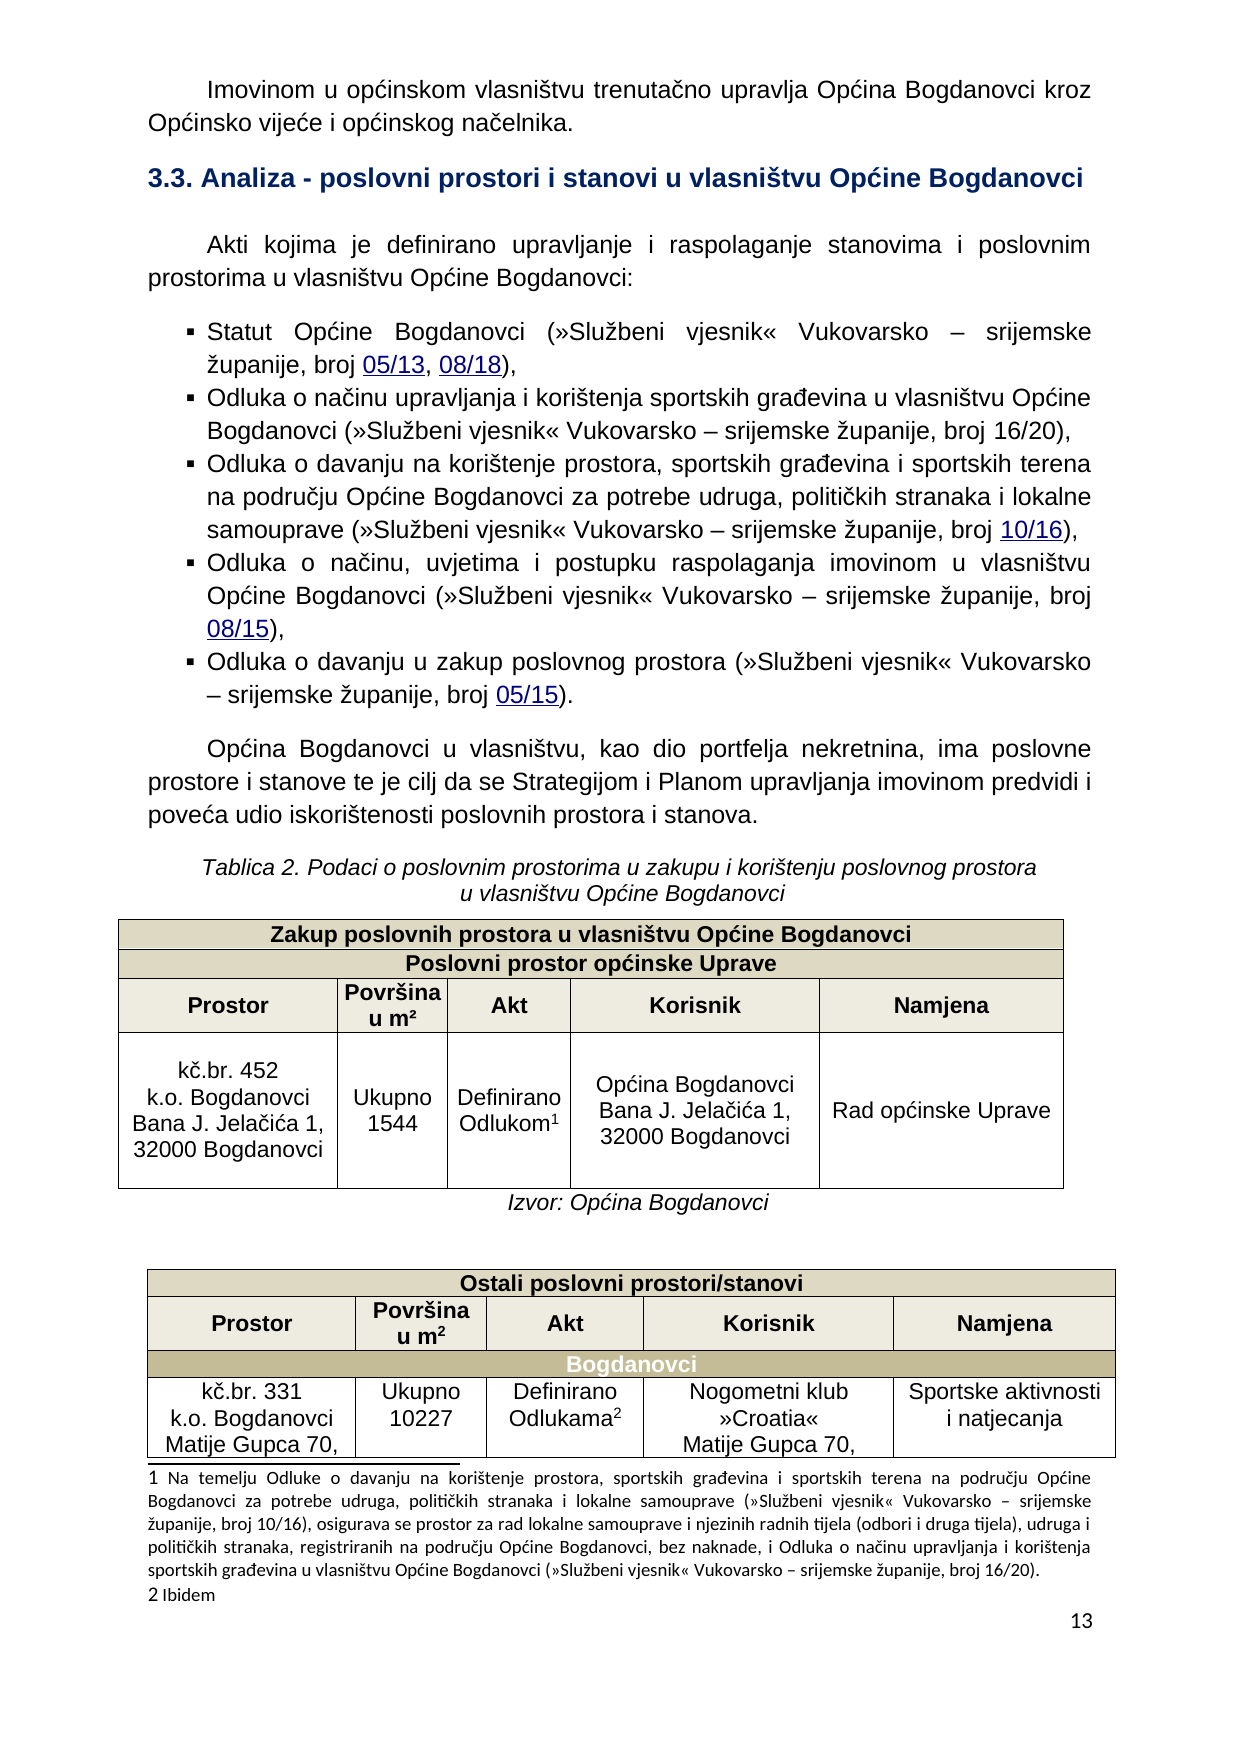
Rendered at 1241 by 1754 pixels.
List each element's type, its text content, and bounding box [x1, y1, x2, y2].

table_cell Prostor [148, 1297, 355, 1350]
text Imovinom u općinskom vlasništvu trenutačno upravlja Općina Bogdanovci kroz Općinsko vijeće i općinskog načelnika. [148, 75, 1093, 137]
table_cell Sportske aktivnosti i natjecanja [894, 1378, 1115, 1457]
text Akti kojima je definirano upravljanje i raspolaganje stanovima i poslovnim prostorima u vlasništvu Općine Bogdanovci: [148, 230, 1093, 292]
text Tablica 2. Podaci o poslovnim prostorima u zakupu i korištenju poslovnog prostora [148, 854, 1093, 880]
subtitle 3.3. Analiza - poslovni prostori i stanovi u vlasništvu Općine Bogdanovci [148, 162, 1093, 193]
table_cell Ukupno 1544 [338, 1033, 447, 1188]
list Statut Općine Bogdanovci (»Službeni vjesnik« Vukovarsko – srijemske županije, broj 05/13, 08/18), [185, 317, 1093, 379]
table_cell kč.br. 452 k.o. Bogdanovci Bana J. Jelačića 1, 32000 Bogdanovci [119, 1033, 337, 1188]
text u vlasništvu Općine Bogdanovci [148, 880, 1093, 907]
list Odluka o načinu, uvjetima i postupku raspolaganja imovinom u vlasništvu Općine Bogdanovci (»Službeni vjesnik« Vukovarsko – srijemske županije, broj 08/15), [185, 548, 1093, 643]
table_cell Namjena [820, 979, 1063, 1032]
table_cell Prostor [119, 979, 337, 1032]
text Općina Bogdanovci u vlasništvu, kao dio portfelja nekretnina, ima poslovne prostore i stanove te je cilj da se Strategijom i Planom upravljanja imovinom predvidi i poveća udio iskorištenosti poslovnih prostora i stanova. [148, 734, 1093, 829]
table_cell Površina u m2 [356, 1297, 486, 1350]
list Odluka o načinu upravljanja i korištenja sportskih građevina u vlasništvu Općine Bogdanovci (»Službeni vjesnik« Vukovarsko – srijemske županije, broj 16/20), [185, 383, 1093, 445]
table_cell Akt [448, 979, 570, 1032]
table_cell Ukupno 10227 [356, 1378, 486, 1457]
list Odluka o davanju u zakup poslovnog prostora (»Službeni vjesnik« Vukovarsko – srijemske županije, broj 05/15). [185, 647, 1093, 709]
table_cell Korisnik [571, 979, 819, 1032]
table_cell Namjena [894, 1297, 1115, 1350]
table_cell Korisnik [644, 1297, 893, 1350]
text Izvor: Općina Bogdanovci [185, 1189, 1093, 1215]
table_cell Definirano Odlukama [487, 1378, 643, 1457]
table_header Zakup poslovnih prostora u vlasništvu Općine Bogdanovci [119, 920, 1063, 948]
table_cell Rad općinske Uprave [820, 1033, 1063, 1188]
table_cell Definirano Odlukom [448, 1033, 570, 1188]
table_header Ostali poslovni prostori/stanovi [148, 1270, 1115, 1296]
table_cell Nogometni klub »Croatia« Matije Gupca 70, [644, 1378, 893, 1457]
table_cell kč.br. 331 k.o. Bogdanovci Matije Gupca 70, [148, 1378, 355, 1457]
table_cell Bogdanovci [148, 1351, 1115, 1377]
table_cell Općina Bogdanovci Bana J. Jelačića 1, 32000 Bogdanovci [571, 1033, 819, 1188]
table_cell Poslovni prostor općinske Uprave [119, 950, 1063, 978]
table_cell Površina u m² [338, 979, 447, 1032]
table_cell Akt [487, 1297, 643, 1350]
list Odluka o davanju na korištenje prostora, sportskih građevina i sportskih terena na području Općine Bogdanovci za potrebe udruga, političkih stranaka i lokalne samouprave (»Službeni vjesnik« Vukovarsko – srijemske županije, broj 10/16), [185, 449, 1093, 544]
